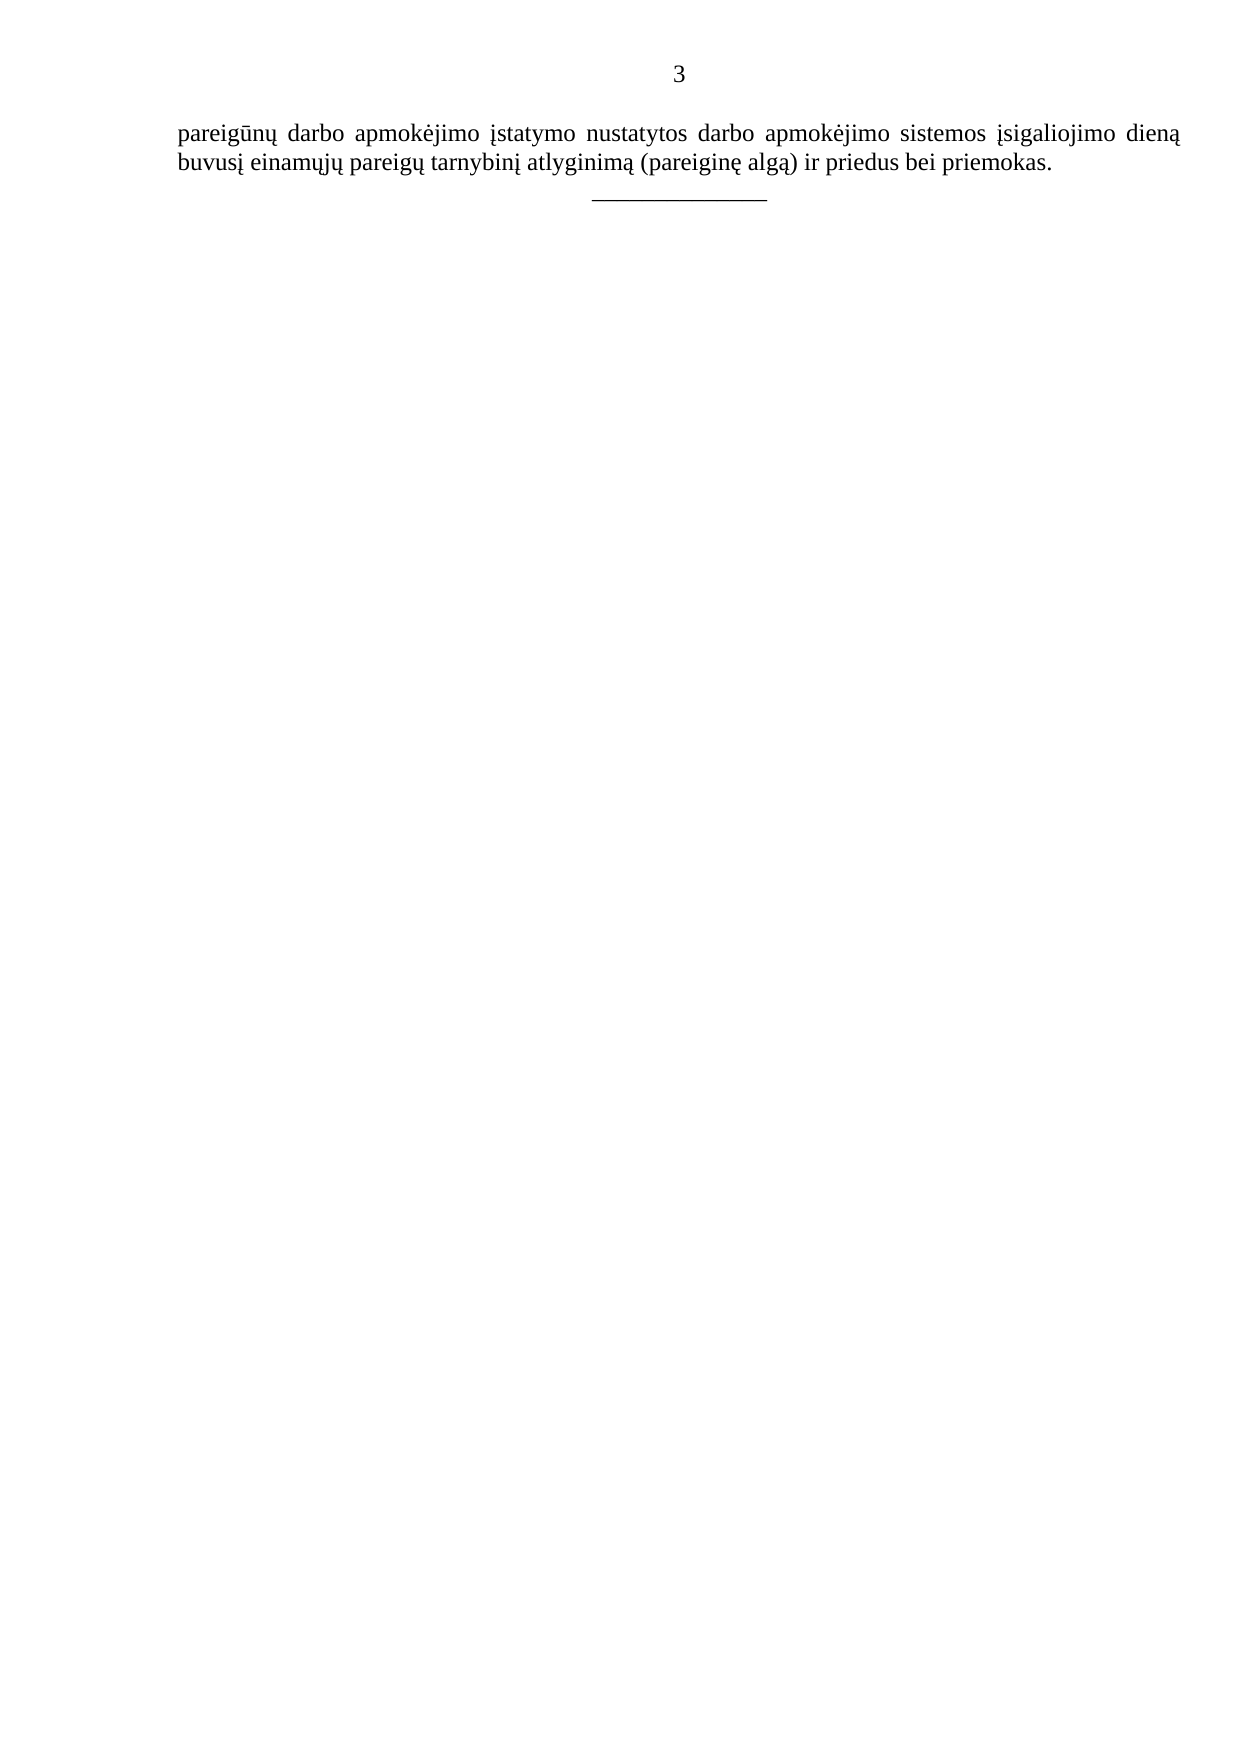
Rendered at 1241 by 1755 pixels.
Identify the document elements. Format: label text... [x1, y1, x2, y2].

text ______________ [177, 176, 1181, 204]
text pareigūnų darbo apmokėjimo įstatymo nustatytos darbo apmokėjimo sistemos įsigaliojimo dieną buvusį einamųjų pareigų tarnybinį atlyginimą (pareiginę algą) ir priedus bei priemokas. [177, 118, 1181, 176]
